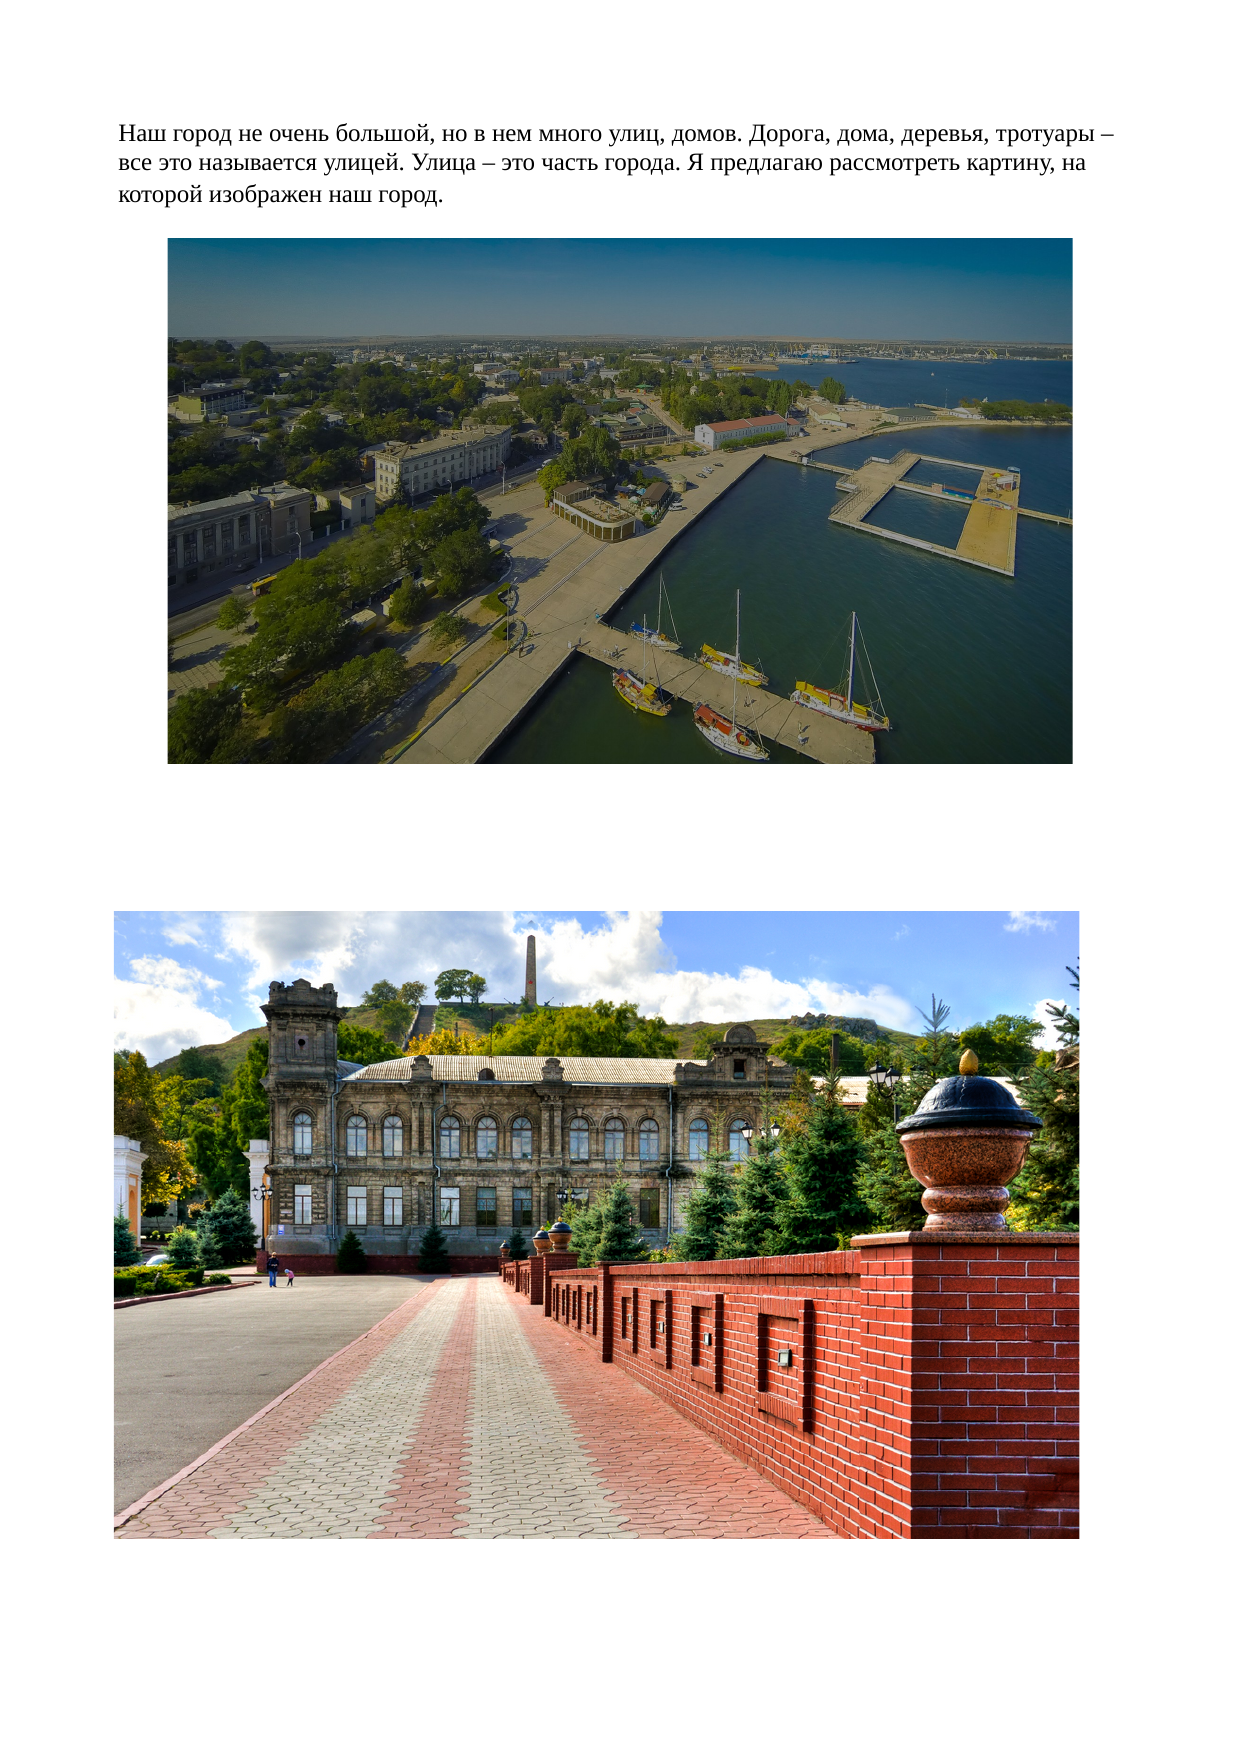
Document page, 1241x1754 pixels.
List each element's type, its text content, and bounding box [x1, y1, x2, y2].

text Наш город не очень большой, но в нем много улиц, домов. Дорога, дома, деревья, тротуары – все это называется улицей. Улица – это часть города. Я предлагаю рассмотреть картину, на которой изображен наш город. [118, 118, 1122, 209]
picture [167, 238, 1073, 764]
picture [113, 911, 1080, 1539]
